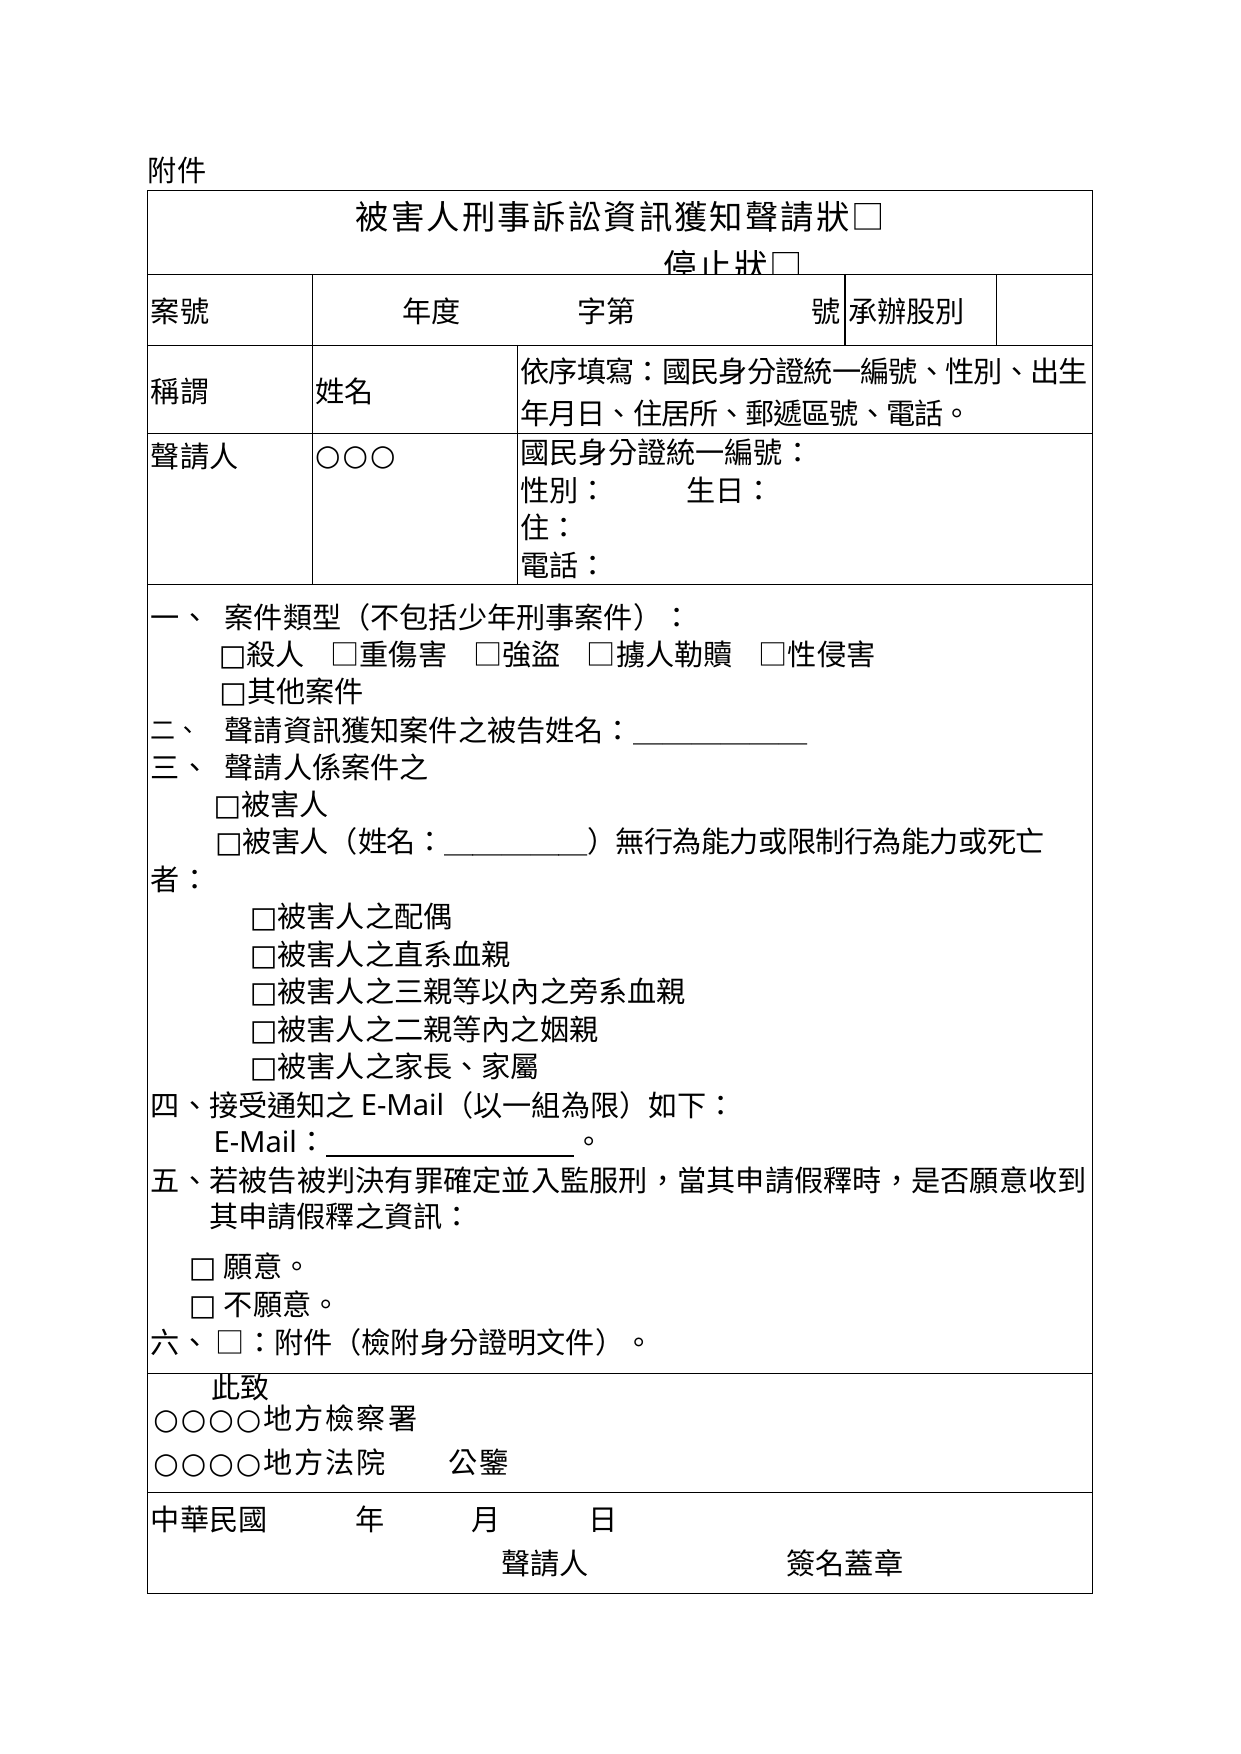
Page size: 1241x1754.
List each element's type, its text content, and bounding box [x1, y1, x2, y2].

table_cell 案件類型（不包括少年刑事案件）： 聲請資訊獲知案件之被告姓名：＿＿＿＿＿＿ 聲請人係案件之 □被害人 □被害人（姓名：＿＿＿＿＿）無行為能力或限制行為能力或死亡者： □被害人之配偶 □被害人之直系血親 □被害人之三親等以內之旁系血親 □被害人之二親等內之姻親 □被害人之家長、家屬 四、接受通知之E-Mail（以一組為限）如下： E-Mail： 。 五、若被告被判決有罪確定並入監服刑，當其申請假釋時，是否願意收到 其申請假釋之資訊： □ 願意。 □ 不願意。 六、 □：附件（檢附身分證明文件）。 [148, 585, 1092, 1372]
table_cell 案號 [148, 275, 312, 345]
table_cell [997, 275, 1092, 345]
table_header □殺人 □重傷害 □強盜 □擄人勒贖 □性侵害 [216, 635, 1044, 672]
table_cell 中華民國 年 月 日 聲請人 簽名蓋章 [148, 1493, 1092, 1593]
table_cell 此致 ○○○○地方檢察署 ○○○○地方法院 公鑒 [148, 1374, 1092, 1492]
text 附件 [148, 148, 1092, 190]
table_cell □其他案件 [216, 673, 1044, 710]
table_cell 依序填寫：國民身分證統一編號、性別、出生年月日、住居所、郵遞區號、電話。 [518, 346, 1092, 433]
table_cell 聲請人 [148, 434, 312, 584]
table_cell 承辦股別 [846, 275, 996, 345]
table_cell ○○○ [313, 434, 517, 584]
table_cell 稱謂 [148, 346, 312, 433]
table_cell 國民身分證統一編號： 性別： 生日： 住： 電話： [518, 434, 1092, 584]
table_cell 姓名 [313, 346, 517, 433]
table_header 被害人刑事訴訟資訊獲知聲請狀□ 停止狀□ [148, 191, 1092, 274]
table_cell 年度 字第 號 [313, 275, 844, 345]
